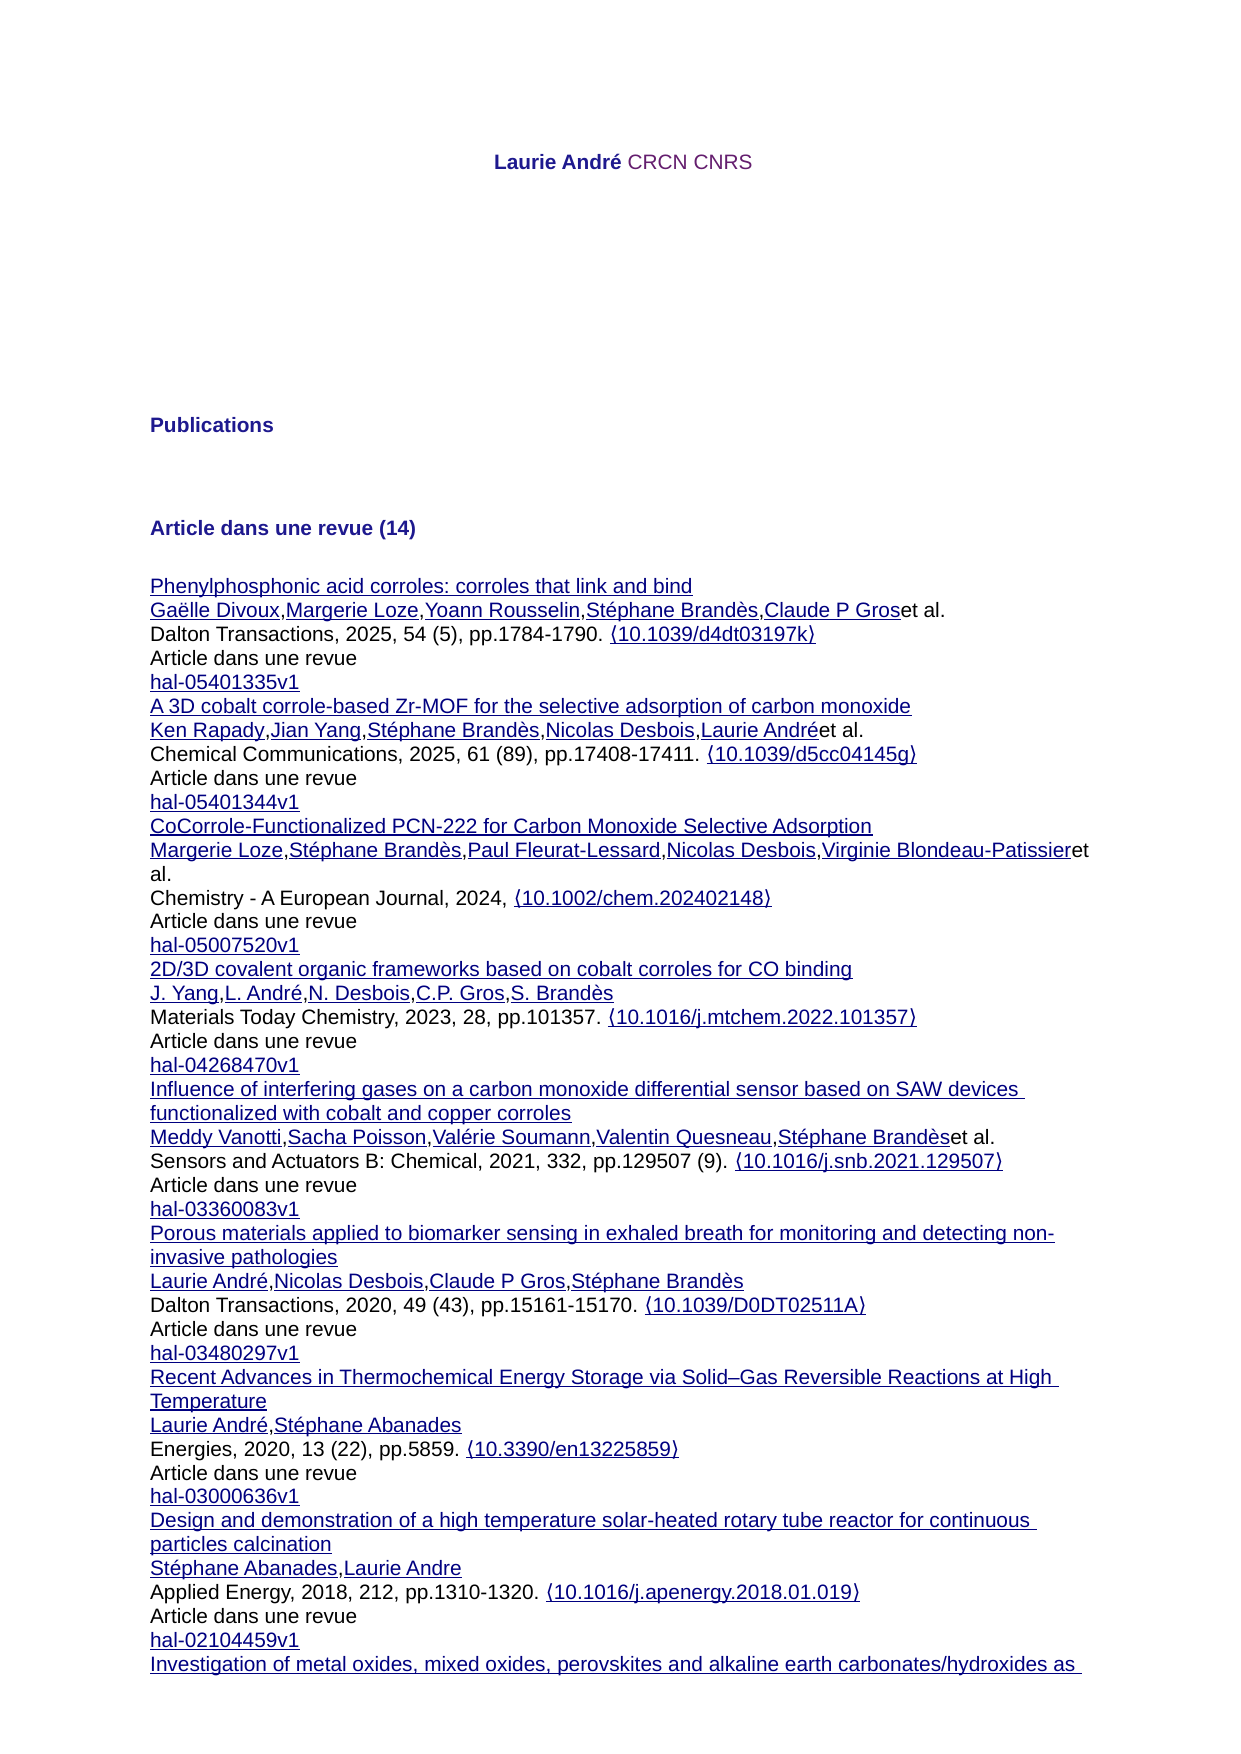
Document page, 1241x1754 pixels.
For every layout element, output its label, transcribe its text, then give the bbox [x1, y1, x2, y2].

table_cell Recent Advances in Thermochemical Energy Storage via Solid–Gas Reversible Reactions at High Temperature Laurie André,Stéphane Abanades Energies, 2020, 13 (22), pp.5859. ⟨10.3390/en13225859⟩ Article dans une revue hal-03000636v1 [150, 1365, 1090, 1508]
table_cell Design and demonstration of a high temperature solar-heated rotary tube reactor for continuous particles calcination Stéphane Abanades,Laurie Andre Applied Energy, 2018, 212, pp.1310-1320. ⟨10.1016/j.apenergy.2018.01.019⟩ Article dans une revue hal-02104459v1 [150, 1508, 1090, 1652]
table_cell Porous materials applied to biomarker sensing in exhaled breath for monitoring and detecting non-invasive pathologies Laurie André,Nicolas Desbois,Claude P Gros,Stéphane Brandès Dalton Transactions, 2020, 49 (43), pp.15161-15170. ⟨10.1039/D0DT02511A⟩ Article dans une revue hal-03480297v1 [150, 1221, 1090, 1364]
table_header Phenylphosphonic acid corroles: corroles that link and bind Gaëlle Divoux,Margerie Loze,Yoann Rousselin,Stéphane Brandès,Claude P Groset al. Dalton Transactions, 2025, 54 (5), pp.1784-1790. ⟨10.1039/d4dt03197k⟩ Article dans une revue hal-05401335v1 [150, 574, 1090, 694]
table_cell A 3D cobalt corrole-based Zr-MOF for the selective adsorption of carbon monoxide Ken Rapady,Jian Yang,Stéphane Brandès,Nicolas Desbois,Laurie Andréet al. Chemical Communications, 2025, 61 (89), pp.17408-17411. ⟨10.1039/d5cc04145g⟩ Article dans une revue hal-05401344v1 [150, 694, 1090, 813]
subtitle Laurie André CRCN CNRS [150, 150, 1090, 174]
table_cell Investigation of metal oxides, mixed oxides, perovskites and alkaline earth carbonates/hydroxides as [150, 1652, 1090, 1676]
table_cell CoCorrole‐Functionalized PCN‐222 for Carbon Monoxide Selective Adsorption Margerie Loze,Stéphane Brandès,Paul Fleurat-Lessard,Nicolas Desbois,Virginie Blondeau-Patissieret al. Chemistry - A European Journal, 2024, ⟨10.1002/chem.202402148⟩ Article dans une revue hal-05007520v1 [150, 814, 1090, 957]
subtitle Article dans une revue (14) [150, 516, 1090, 539]
subtitle Publications [150, 412, 1090, 436]
table_cell 2D/3D covalent organic frameworks based on cobalt corroles for CO binding J. Yang,L. André,N. Desbois,C.P. Gros,S. Brandès Materials Today Chemistry, 2023, 28, pp.101357. ⟨10.1016/j.mtchem.2022.101357⟩ Article dans une revue hal-04268470v1 [150, 957, 1090, 1077]
table_cell Influence of interfering gases on a carbon monoxide differential sensor based on SAW devices functionalized with cobalt and copper corroles Meddy Vanotti,Sacha Poisson,Valérie Soumann,Valentin Quesneau,Stéphane Brandèset al. Sensors and Actuators B: Chemical, 2021, 332, pp.129507 (9). ⟨10.1016/j.snb.2021.129507⟩ Article dans une revue hal-03360083v1 [150, 1077, 1090, 1221]
